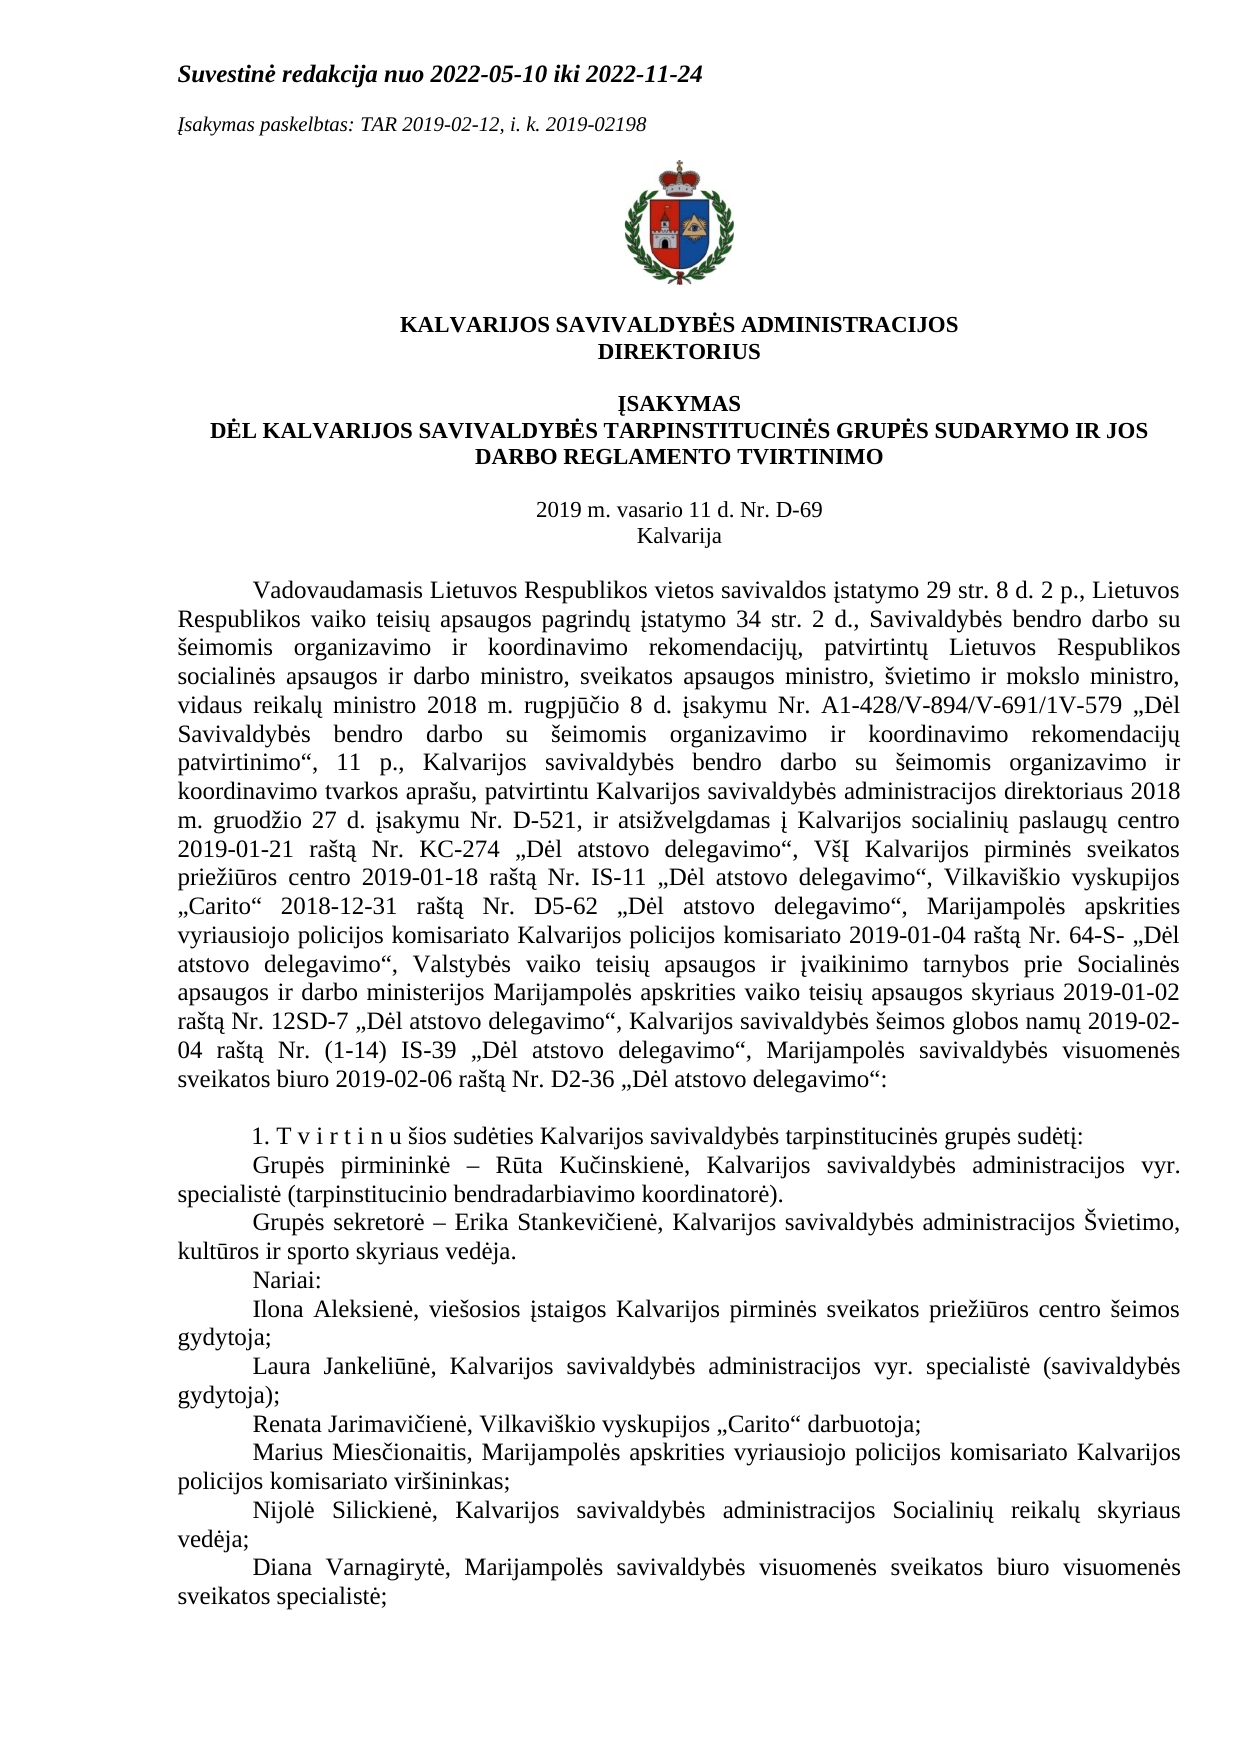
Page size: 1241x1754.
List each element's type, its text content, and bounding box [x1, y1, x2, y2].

text Marius Miesčionaitis, Marijampolės apskrities vyriausiojo policijos komisariato Kalvarijos policijos komisariato viršininkas; [177, 1437, 1181, 1495]
text Ilona Aleksienė, viešosios įstaigos Kalvarijos pirminės sveikatos priežiūros centro šeimos gydytoja; [177, 1294, 1181, 1351]
text DIREKTORIUS [177, 338, 1181, 364]
text ĮSAKYMAS [177, 390, 1181, 417]
text Kalvarija [177, 522, 1181, 548]
text Vadovaudamasis Lietuvos Respublikos vietos savivaldos įstatymo 29 str. 8 d. 2 p., Lietuvos Respublikos vaiko teisių apsaugos pagrindų įstatymo 34 str. 2 d., Savivaldybės bendro darbo su šeimomis organizavimo ir koordinavimo rekomendacijų, patvirtintų Lietuvos Respublikos socialinės apsaugos ir darbo ministro, sveikatos apsaugos ministro, švietimo ir mokslo ministro, vidaus reikalų ministro 2018 m. rugpjūčio 8 d. įsakymu Nr. A1-428/V-894/V-691/1V-579 „Dėl Savivaldybės bendro darbo su šeimomis organizavimo ir koordinavimo rekomendacijų patvirtinimo“, 11 p., Kalvarijos savivaldybės bendro darbo su šeimomis organizavimo ir koordinavimo tvarkos aprašu, patvirtintu Kalvarijos savivaldybės administracijos direktoriaus 2018 m. gruodžio 27 d. įsakymu Nr. D-521, ir atsižvelgdamas į Kalvarijos socialinių paslaugų centro 2019-01-21 raštą Nr. KC-274 „Dėl atstovo delegavimo“, VšĮ Kalvarijos pirminės sveikatos priežiūros centro 2019-01-18 raštą Nr. IS-11 „Dėl atstovo delegavimo“, Vilkaviškio vyskupijos „Carito“ 2018-12-31 raštą Nr. D5-62 „Dėl atstovo delegavimo“, Marijampolės apskrities vyriausiojo policijos komisariato Kalvarijos policijos komisariato 2019-01-04 raštą Nr. 64-S- „Dėl atstovo delegavimo“, Valstybės vaiko teisių apsaugos ir įvaikinimo tarnybos prie Socialinės apsaugos ir darbo ministerijos Marijampolės apskrities vaiko teisių apsaugos skyriaus 2019-01-02 raštą Nr. 12SD-7 „Dėl atstovo delegavimo“, Kalvarijos savivaldybės šeimos globos namų 2019-02-04 raštą Nr. (1-14) IS-39 „Dėl atstovo delegavimo“, Marijampolės savivaldybės visuomenės sveikatos biuro 2019-02-06 raštą Nr. D2-36 „Dėl atstovo delegavimo“: [177, 575, 1181, 1092]
text Laura Jankeliūnė, Kalvarijos savivaldybės administracijos vyr. specialistė (savivaldybės gydytoja); [177, 1351, 1181, 1409]
text DĖL KALVARIJOS SAVIVALDYBĖS TARPINSTITUCINĖS GRUPĖS SUDARYMO IR JOS DARBO REGLAMENTO TVIRTINIMO [177, 417, 1181, 469]
text Grupės sekretorė – Erika Stankevičienė, Kalvarijos savivaldybės administracijos Švietimo, kultūros ir sporto skyriaus vedėja. [177, 1207, 1181, 1265]
text Įsakymas paskelbtas: TAR 2019-02-12, i. k. 2019-02198 [177, 112, 1181, 136]
text KALVARIJOS SAVIVALDYBĖS ADMINISTRACIJOS [177, 311, 1181, 338]
text Suvestinė redakcija nuo 2022-05-10 iki 2022-11-24 [177, 59, 1181, 88]
text Nariai: [177, 1265, 1181, 1294]
text Renata Jarimavičienė, Vilkaviškio vyskupijos „Carito“ darbuotoja; [177, 1409, 1181, 1437]
text 1. T v i r t i n u šios sudėties Kalvarijos savivaldybės tarpinstitucinės grupės sudėtį: [251, 1121, 1181, 1150]
text Grupės pirmininkė – Rūta Kučinskienė, Kalvarijos savivaldybės administracijos vyr. specialistė (tarpinstitucinio bendradarbiavimo koordinatorė). [177, 1150, 1181, 1207]
text Diana Varnagirytė, Marijampolės savivaldybės visuomenės sveikatos biuro visuomenės sveikatos specialistė; [177, 1552, 1181, 1610]
text 2019 m. vasario 11 d. Nr. D-69 [177, 496, 1181, 522]
text Nijolė Silickienė, Kalvarijos savivaldybės administracijos Socialinių reikalų skyriaus vedėja; [177, 1495, 1181, 1552]
